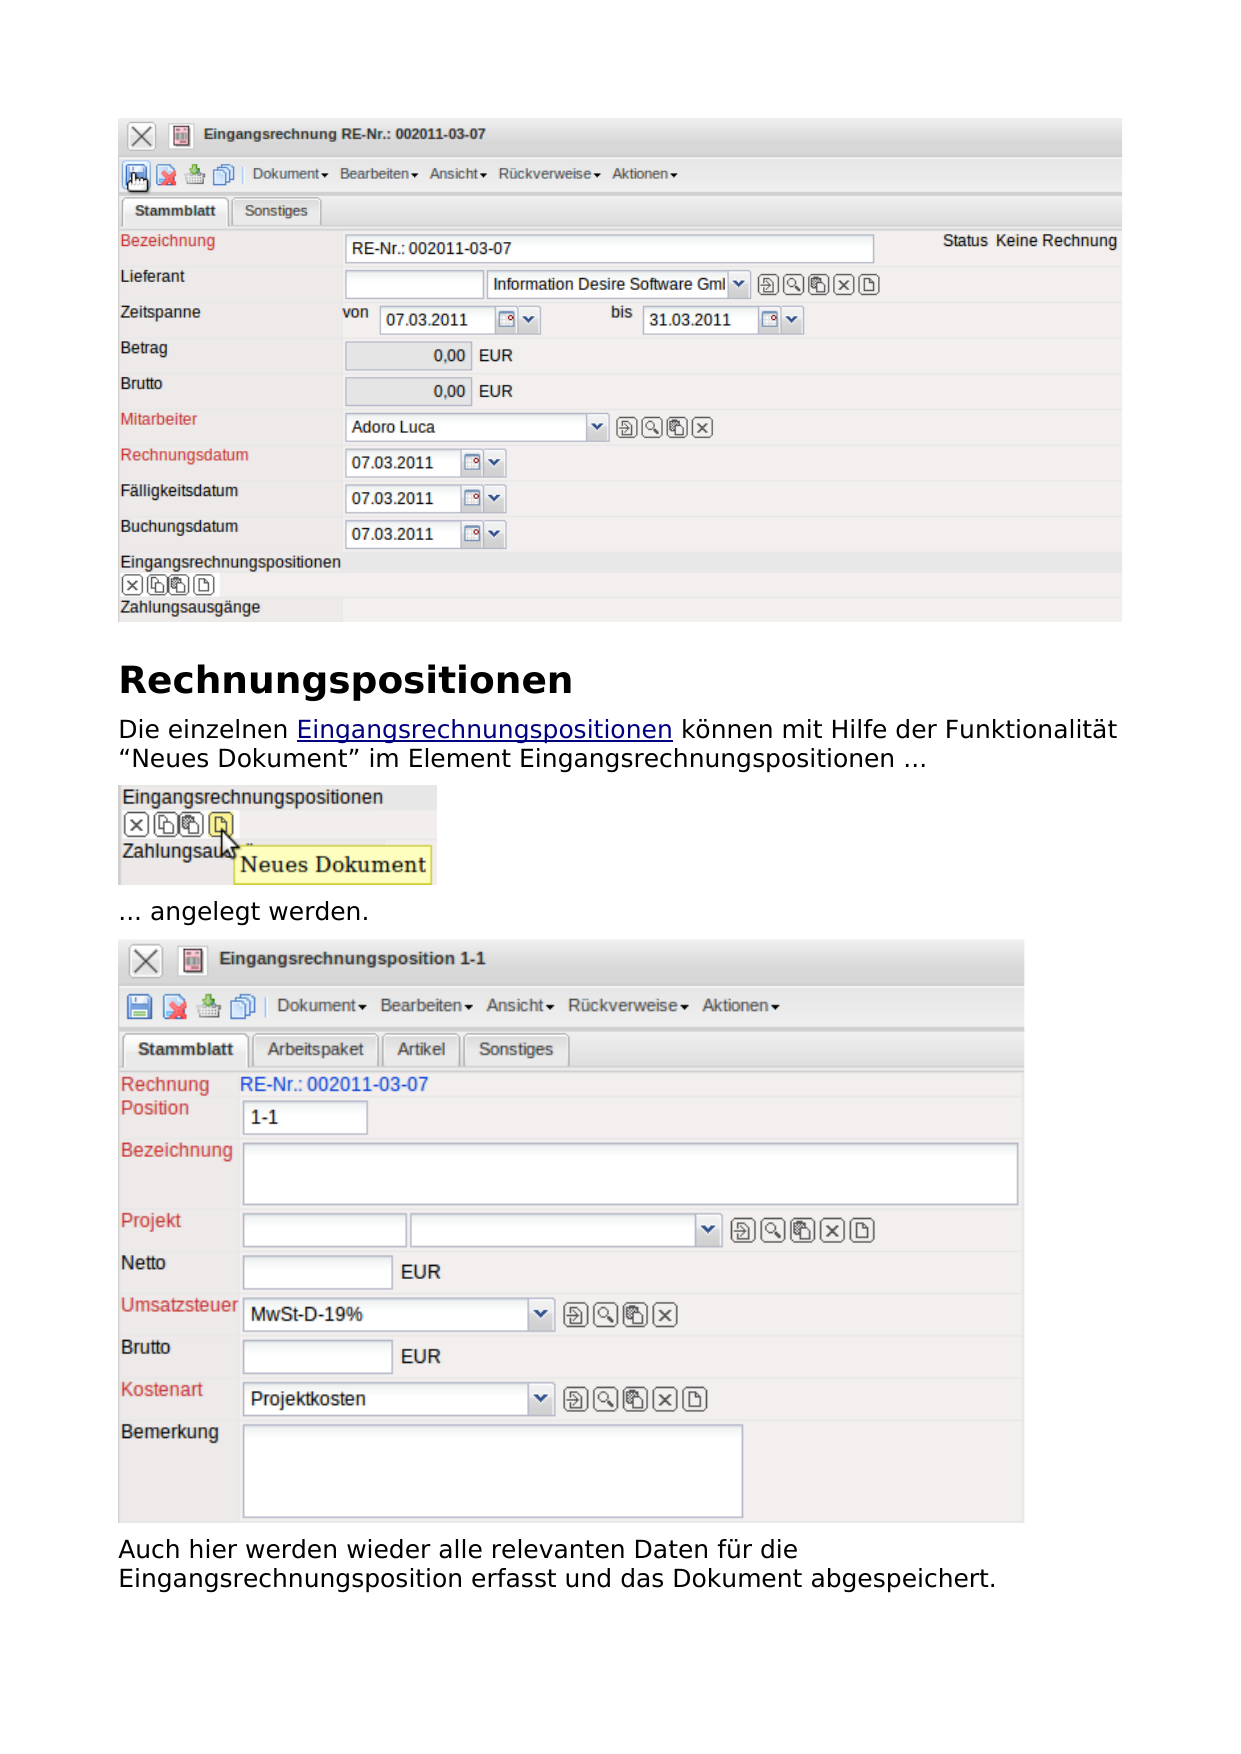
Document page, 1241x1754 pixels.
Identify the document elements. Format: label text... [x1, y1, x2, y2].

text Die einzelnen Eingangsrechnungspositionen können mit Hilfe der Funktionalität “Neues Dokument” im Element Eingangsrechnungspositionen ... [118, 715, 1122, 773]
picture [118, 785, 437, 885]
text Auch hier werden wieder alle relevanten Daten für die Eingangsrechnungsposition erfasst und das Dokument abgespeichert. [118, 1535, 1122, 1594]
text ... angelegt werden. [118, 897, 1122, 926]
subtitle Rechnungspositionen [118, 659, 1122, 702]
picture [118, 118, 1123, 622]
picture [118, 938, 1025, 1523]
